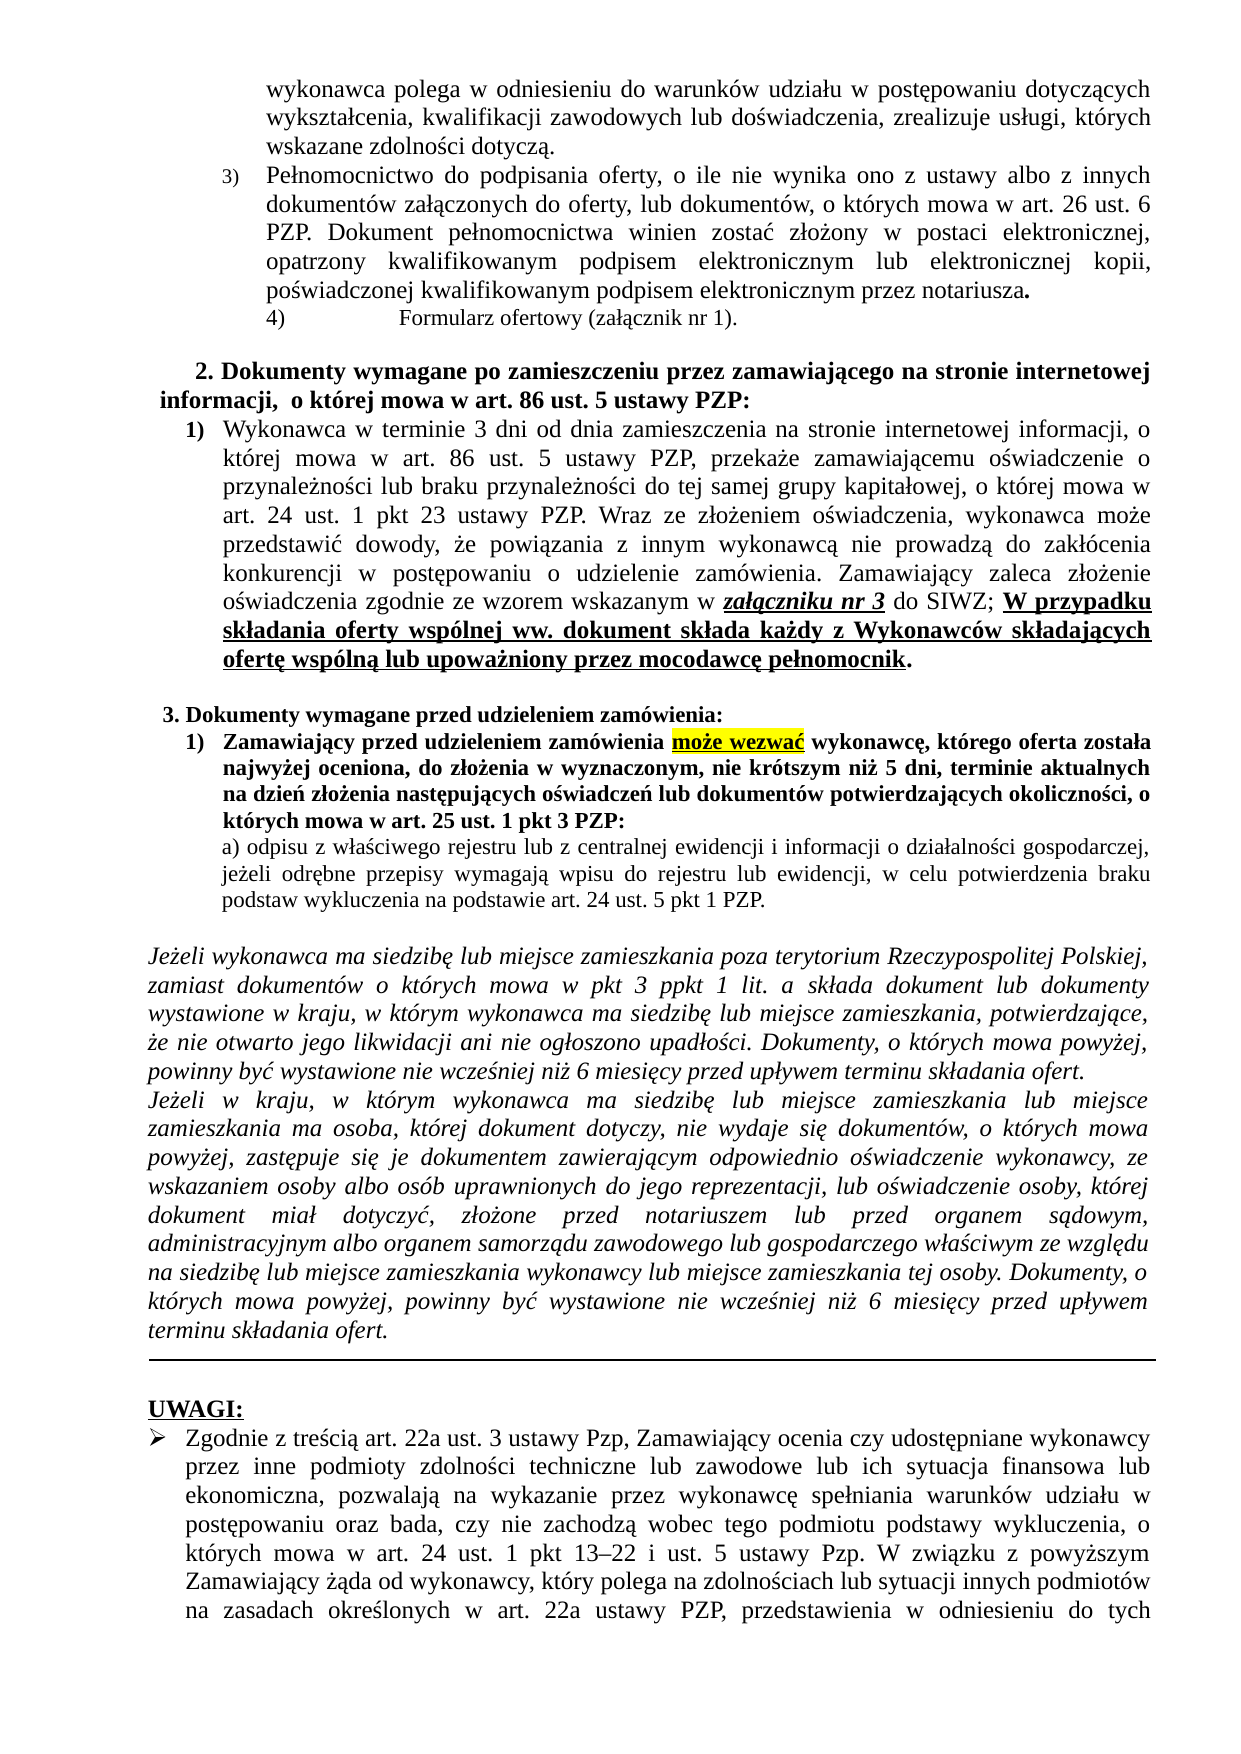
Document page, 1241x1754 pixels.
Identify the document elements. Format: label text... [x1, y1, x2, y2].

list Wykonawca w terminie 3 dni od dnia zamieszczenia na stronie internetowej informacji, o której mowa w art. 86 ust. 5 ustawy PZP, przekaże zamawiającemu oświadczenie o przynależności lub braku przynależności do tej samej grupy kapitałowej, o której mowa w art. 24 ust. 1 pkt 23 ustawy PZP. Wraz ze złożeniem oświadczenia, wykonawca może przedstawić dowody, że powiązania z innym wykonawcą nie prowadzą do zakłócenia konkurencji w postępowaniu o udzielenie zamówienia. Zamawiający zaleca złożenie oświadczenia zgodnie ze wzorem wskazanym w załączniku nr 3 do SIWZ; W przypadku składania oferty wspólnej ww. dokument składa każdy z Wykonawców składających ofertę wspólną lub upoważniony przez mocodawcę pełnomocnik. [185, 414, 1152, 673]
text 3. Dokumenty wymagane przed udzieleniem zamówienia: [162, 701, 1152, 728]
list Formularz ofertowy (załącznik nr 1). [266, 304, 1152, 330]
list wykonawca polega w odniesieniu do warunków udziału w postępowaniu dotyczących wykształcenia, kwalifikacji zawodowych lub doświadczenia, zrealizuje usługi, których wskazane zdolności dotyczą. [222, 74, 1152, 160]
text 2. Dokumenty wymagane po zamieszczeniu przez zamawiającego na stronie internetowej informacji, o której mowa w art. 86 ust. 5 ustawy PZP: [159, 356, 1152, 414]
list Zamawiający przed udzieleniem zamówienia może wezwać wykonawcę, którego oferta została najwyżej oceniona, do złożenia w wyznaczonym, nie krótszym niż 5 dni, terminie aktualnych na dzień złożenia następujących oświadczeń lub dokumentów potwierdzających okoliczności, o których mowa w art. 25 ust. 1 pkt 3 PZP: [185, 728, 1152, 833]
text Jeżeli wykonawca ma siedzibę lub miejsce zamieszkania poza terytorium Rzeczypospolitej Polskiej, zamiast dokumentów o których mowa w pkt 3 ppkt 1 lit. a składa dokument lub dokumenty wystawione w kraju, w którym wykonawca ma siedzibę lub miejsce zamieszkania, potwierdzające, że nie otwarto jego likwidacji ani nie ogłoszono upadłości. Dokumenty, o których mowa powyżej, powinny być wystawione nie wcześniej niż 6 miesięcy przed upływem terminu składania ofert. [148, 941, 1152, 1085]
list Pełnomocnictwo do podpisania oferty, o ile nie wynika ono z ustawy albo z innych dokumentów załączonych do oferty, lub dokumentów, o których mowa w art. 26 ust. 6 PZP. Dokument pełnomocnictwa winien zostać złożony w postaci elektronicznej, opatrzony kwalifikowanym podpisem elektronicznym lub elektronicznej kopii, poświadczonej kwalifikowanym podpisem elektronicznym przez notariusza. [222, 160, 1152, 304]
list Zgodnie z treścią art. 22a ust. 3 ustawy Pzp, Zamawiający ocenia czy udostępniane wykonawcy przez inne podmioty zdolności techniczne lub zawodowe lub ich sytuacja finansowa lub ekonomiczna, pozwalają na wykazanie przez wykonawcę spełniania warunków udziału w postępowaniu oraz bada, czy nie zachodzą wobec tego podmiotu podstawy wykluczenia, o których mowa w art. 24 ust. 1 pkt 13–22 i ust. 5 ustawy Pzp. W związku z powyższym Zamawiający żąda od wykonawcy, który polega na zdolnościach lub sytuacji innych podmiotów na zasadach określonych w art. 22a ustawy PZP, przedstawienia w odniesieniu do tych [148, 1423, 1152, 1624]
text UWAGI: [148, 1394, 1152, 1423]
text a) odpisu z właściwego rejestru lub z centralnej ewidencji i informacji o działalności gospodarczej, jeżeli odrębne przepisy wymagają wpisu do rejestru lub ewidencji, w celu potwierdzenia braku podstaw wykluczenia na podstawie art. 24 ust. 5 pkt 1 PZP. [192, 833, 1152, 912]
text Jeżeli w kraju, w którym wykonawca ma siedzibę lub miejsce zamieszkania lub miejsce zamieszkania ma osoba, której dokument dotyczy, nie wydaje się dokumentów, o których mowa powyżej, zastępuje się je dokumentem zawierającym odpowiednio oświadczenie wykonawcy, ze wskazaniem osoby albo osób uprawnionych do jego reprezentacji, lub oświadczenie osoby, której dokument miał dotyczyć, złożone przed notariuszem lub przed organem sądowym, administracyjnym albo organem samorządu zawodowego lub gospodarczego właściwym ze względu na siedzibę lub miejsce zamieszkania wykonawcy lub miejsce zamieszkania tej osoby. Dokumenty, o których mowa powyżej, powinny być wystawione nie wcześniej niż 6 miesięcy przed upływem terminu składania ofert. [148, 1085, 1152, 1343]
